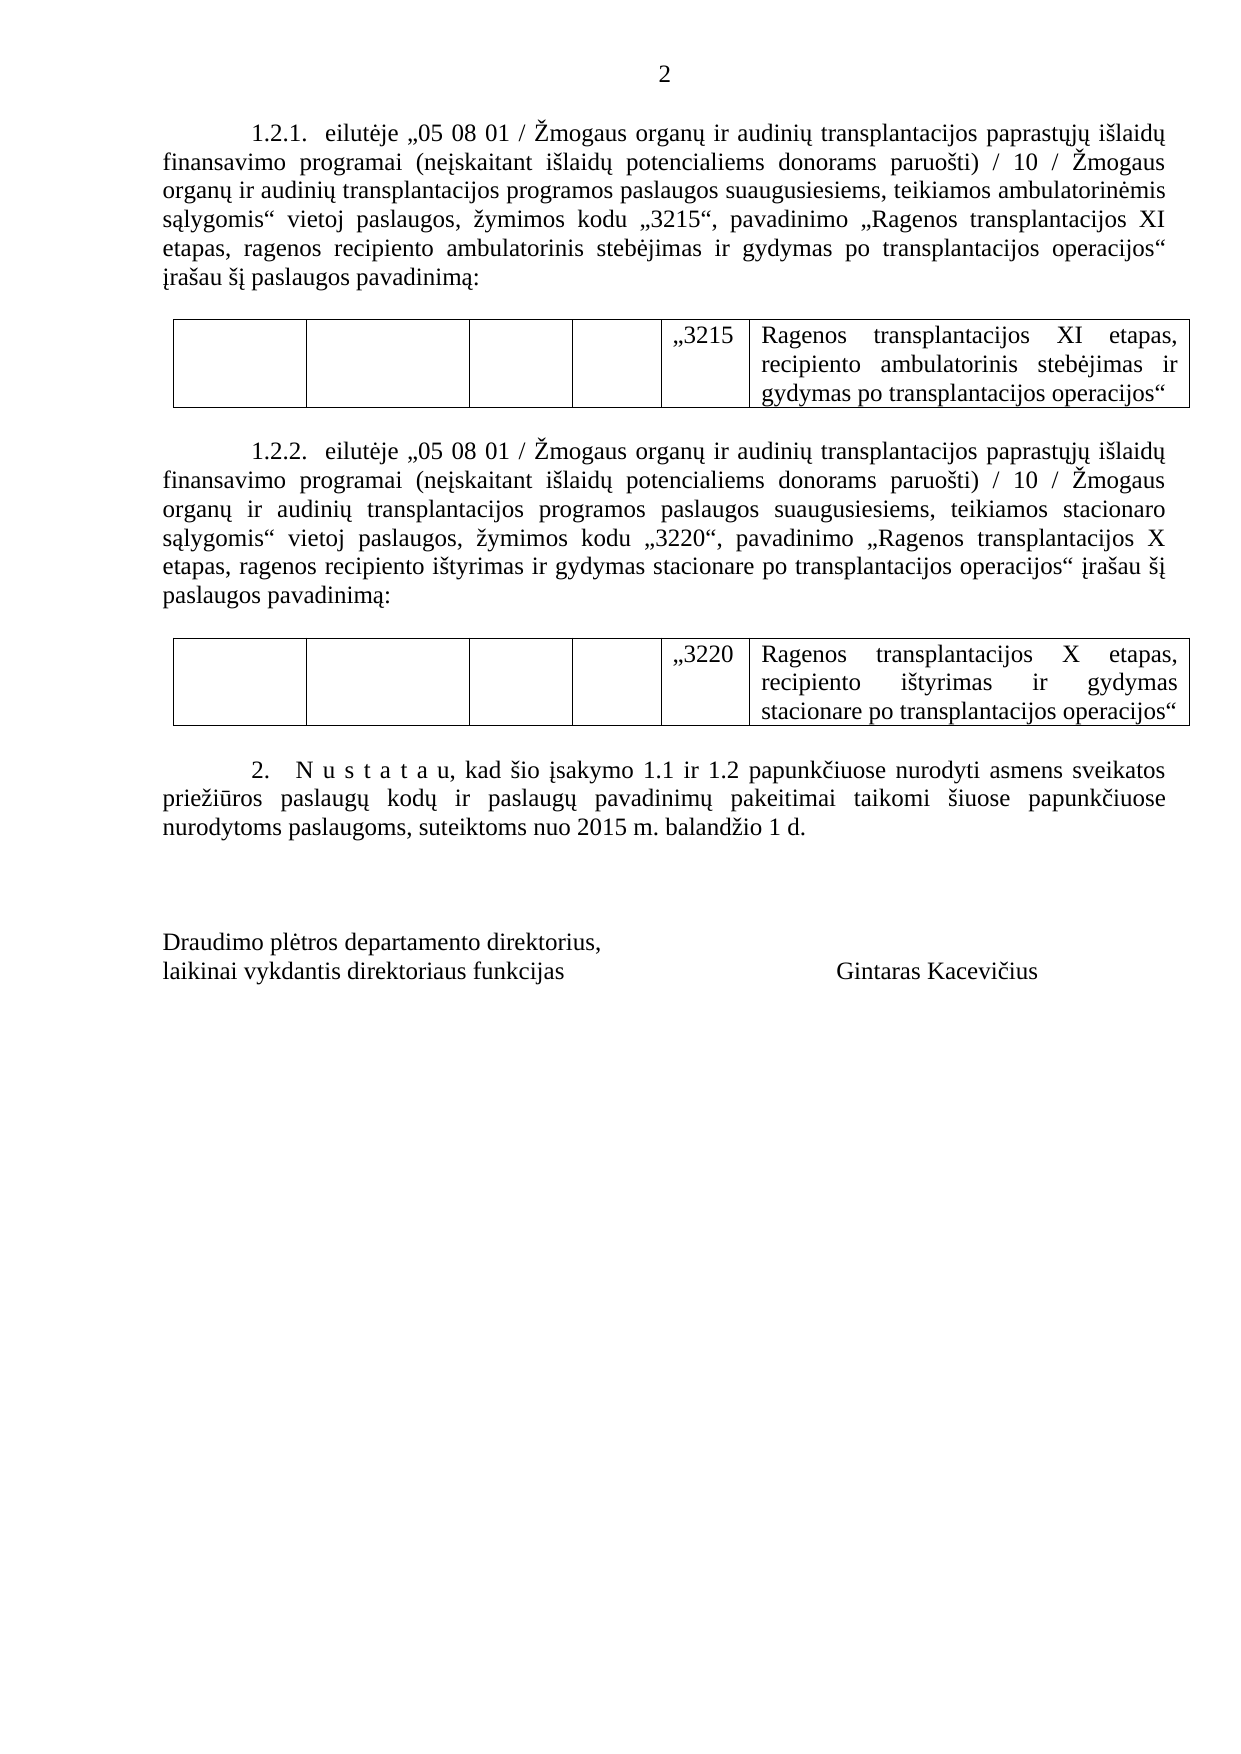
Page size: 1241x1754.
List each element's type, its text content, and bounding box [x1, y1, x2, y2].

table_header „3215 [662, 320, 749, 407]
table_header [573, 320, 661, 407]
table_header Ragenos transplantacijos X etapas, recipiento ištyrimas ir gydymas stacionare po transplantacijos operacijos“ [750, 639, 1189, 725]
text 1.2.1. eilutėje „05 08 01 / Žmogaus organų ir audinių transplantacijos paprastųjų išlaidų finansavimo programai (neįskaitant išlaidų potencialiems donorams paruošti) / 10 / Žmogaus organų ir audinių transplantacijos programos paslaugos suaugusiesiems, teikiamos ambulatorinėmis sąlygomis“ vietoj paslaugos, žymimos kodu „3215“, pavadinimo „Ragenos transplantacijos XI etapas, ragenos recipiento ambulatorinis stebėjimas ir gydymas po transplantacijos operacijos“ įrašau šį paslaugos pavadinimą: [162, 118, 1167, 291]
text Draudimo plėtros departamento direktorius, [162, 927, 1167, 956]
table_header Ragenos transplantacijos XI etapas, recipiento ambulatorinis stebėjimas ir gydymas po transplantacijos operacijos“ [750, 320, 1189, 407]
table_header [307, 639, 469, 725]
table_header [174, 639, 306, 725]
text laikinai vykdantis direktoriaus funkcijas Gintaras Kacevičius [162, 956, 1167, 985]
table_header [470, 320, 572, 407]
table_header [573, 639, 661, 725]
table_header [470, 639, 572, 725]
text 1.2.2. eilutėje „05 08 01 / Žmogaus organų ir audinių transplantacijos paprastųjų išlaidų finansavimo programai (neįskaitant išlaidų potencialiems donorams paruošti) / 10 / Žmogaus organų ir audinių transplantacijos programos paslaugos suaugusiesiems, teikiamos stacionaro sąlygomis“ vietoj paslaugos, žymimos kodu „3220“, pavadinimo „Ragenos transplantacijos X etapas, ragenos recipiento ištyrimas ir gydymas stacionare po transplantacijos operacijos“ įrašau šį paslaugos pavadinimą: [162, 436, 1167, 609]
table_header „3220 [662, 639, 749, 725]
table_header [174, 320, 306, 407]
text 2. N u s t a t a u, kad šio įsakymo 1.1 ir 1.2 papunkčiuose nurodyti asmens sveikatos priežiūros paslaugų kodų ir paslaugų pavadinimų pakeitimai taikomi šiuose papunkčiuose nurodytoms paslaugoms, suteiktoms nuo 2015 m. balandžio 1 d. [162, 755, 1167, 841]
table_header [307, 320, 469, 407]
